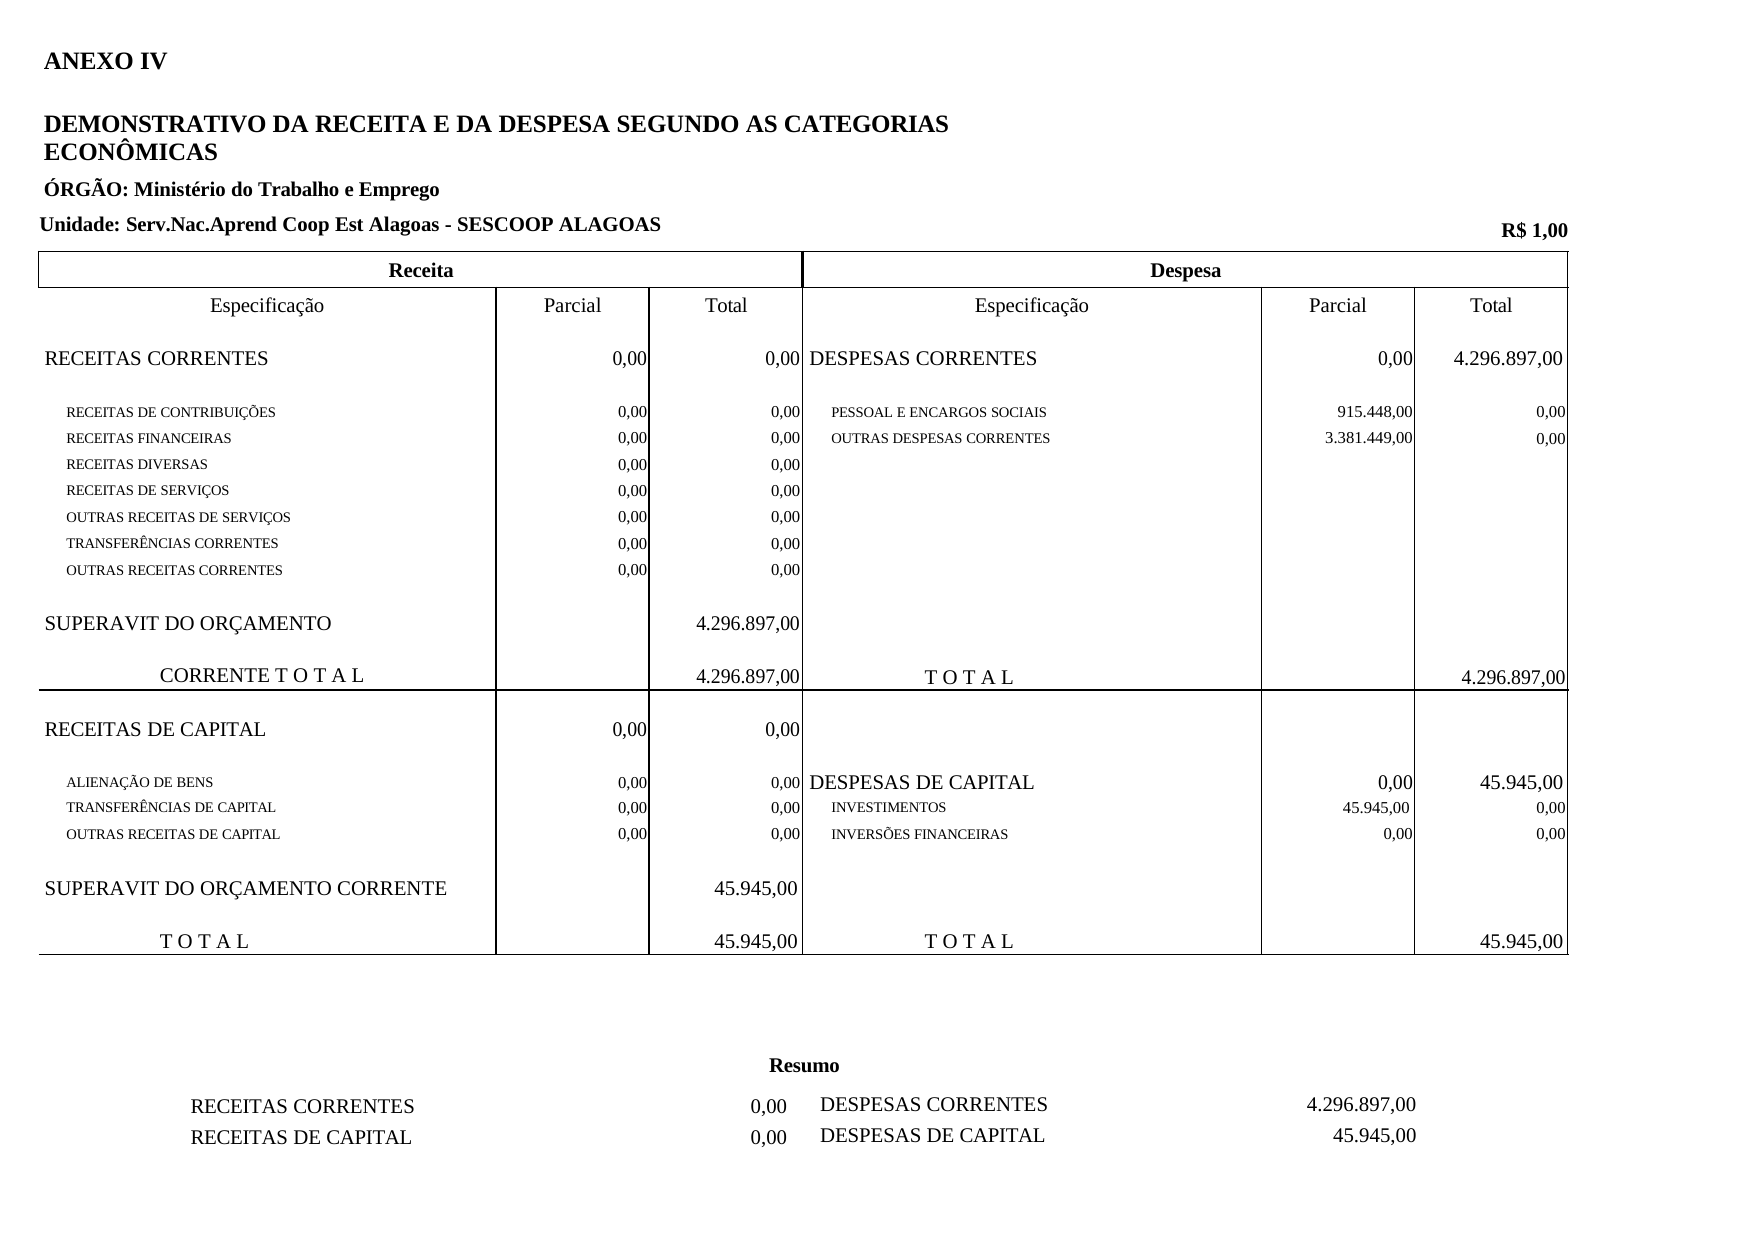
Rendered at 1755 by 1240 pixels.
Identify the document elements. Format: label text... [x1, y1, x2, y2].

table_cell T O T A L [803, 915, 1261, 954]
table_header 4.296.897,00 [1253, 1085, 1422, 1122]
text ÓRGÃO: Ministério do Trabalho e Emprego [44, 177, 1127, 201]
table_cell T O T A L [39, 915, 495, 954]
table_cell INVERSÕES FINANCEIRAS [803, 821, 1261, 860]
table_cell [469, 1122, 660, 1163]
table_cell [803, 860, 1261, 914]
table_cell Parcial 0,00 915.448,00 3.381.449,00 [1262, 288, 1414, 689]
table_cell [1415, 860, 1567, 914]
table_cell 45.945,00 [1253, 1122, 1422, 1163]
table_cell Parcial 0,00 0,00 0,00 0,00 0,00 0,00 0,00 0,00 [497, 288, 648, 689]
table_header [469, 1085, 660, 1122]
table_cell OUTRAS RECEITAS DE CAPITAL [39, 821, 495, 860]
table_cell 0,00 [497, 756, 648, 796]
table_cell 0,00 [660, 1122, 803, 1163]
table_cell Especificação DESPESAS CORRENTES PESSOAL E ENCARGOS SOCIAIS OUTRAS DESPESAS CORRENTES T O T A L [803, 288, 1261, 689]
table_header DESPESAS CORRENTES [804, 1085, 1101, 1122]
table_cell ALIENAÇÃO DE BENS [39, 756, 495, 796]
table_cell 45.945,00 [1415, 915, 1567, 954]
table_header RECEITAS CORRENTES [185, 1085, 469, 1122]
table_cell 0,00 [497, 691, 648, 756]
table_cell 0,00 [497, 821, 648, 954]
table_cell 0,00 [1262, 821, 1414, 954]
table_cell 0,00 [1415, 796, 1567, 821]
table_cell 0,00 [650, 756, 802, 796]
table_cell 0,00 [497, 796, 648, 821]
table_cell 0,00 [1415, 821, 1567, 860]
text Unidade: Serv.Nac.Aprend Coop Est Alagoas - SESCOOP ALAGOAS [39, 212, 1127, 236]
table_cell [1101, 1122, 1253, 1163]
table_header Receita [39, 252, 801, 287]
table_cell RECEITAS DE CAPITAL [39, 691, 495, 756]
table_header 0,00 [660, 1085, 803, 1122]
table_cell 0,00 [650, 821, 802, 860]
table_cell 45.945,00 [1262, 796, 1414, 821]
table_cell 45.945,00 [650, 860, 802, 914]
text R$ 1,00 [1501, 218, 1579, 242]
table_cell 0,00 [650, 691, 802, 756]
table_cell DESPESAS DE CAPITAL [803, 691, 1261, 796]
subtitle ANEXO IV [44, 46, 1579, 75]
table_cell DESPESAS DE CAPITAL [804, 1122, 1101, 1163]
table_header Despesa [804, 252, 1567, 287]
table_cell 45.945,00 [650, 915, 802, 954]
table_header [1101, 1085, 1253, 1122]
table_cell Especificação RECEITAS CORRENTES RECEITAS DE CONTRIBUIÇÕES RECEITAS FINANCEIRAS RECEITAS DIVERSAS RECEITAS DE SERVIÇOS OUTRAS RECEITAS DE SERVIÇOS TRANSFERÊNCIAS CORRENTES OUTRAS RECEITAS CORRENTES SUPERAVIT DO ORÇAMENTO CORRENTE T O T A L [39, 288, 495, 689]
table_cell Total 4.296.897,00 0,00 0,00 4.296.897,00 [1415, 288, 1567, 689]
table_cell INVESTIMENTOS [803, 796, 1261, 821]
table_cell RECEITAS DE CAPITAL [185, 1122, 469, 1163]
table_cell 0,00 [650, 796, 802, 821]
table_cell 45.945,00 [1415, 691, 1567, 796]
text DEMONSTRATIVO DA RECEITA E DA DESPESA SEGUNDO AS CATEGORIAS ECONÔMICAS [44, 109, 1127, 166]
table_cell Total 0,00 0,00 0,00 0,00 0,00 0,00 0,00 0,00 4.296.897,00 4.296.897,00 [650, 288, 802, 689]
table_cell TRANSFERÊNCIAS DE CAPITAL [39, 796, 495, 821]
table_cell 0,00 [1262, 691, 1414, 796]
table_cell SUPERAVIT DO ORÇAMENTO CORRENTE [39, 860, 495, 914]
text Resumo [29, 1053, 1579, 1077]
